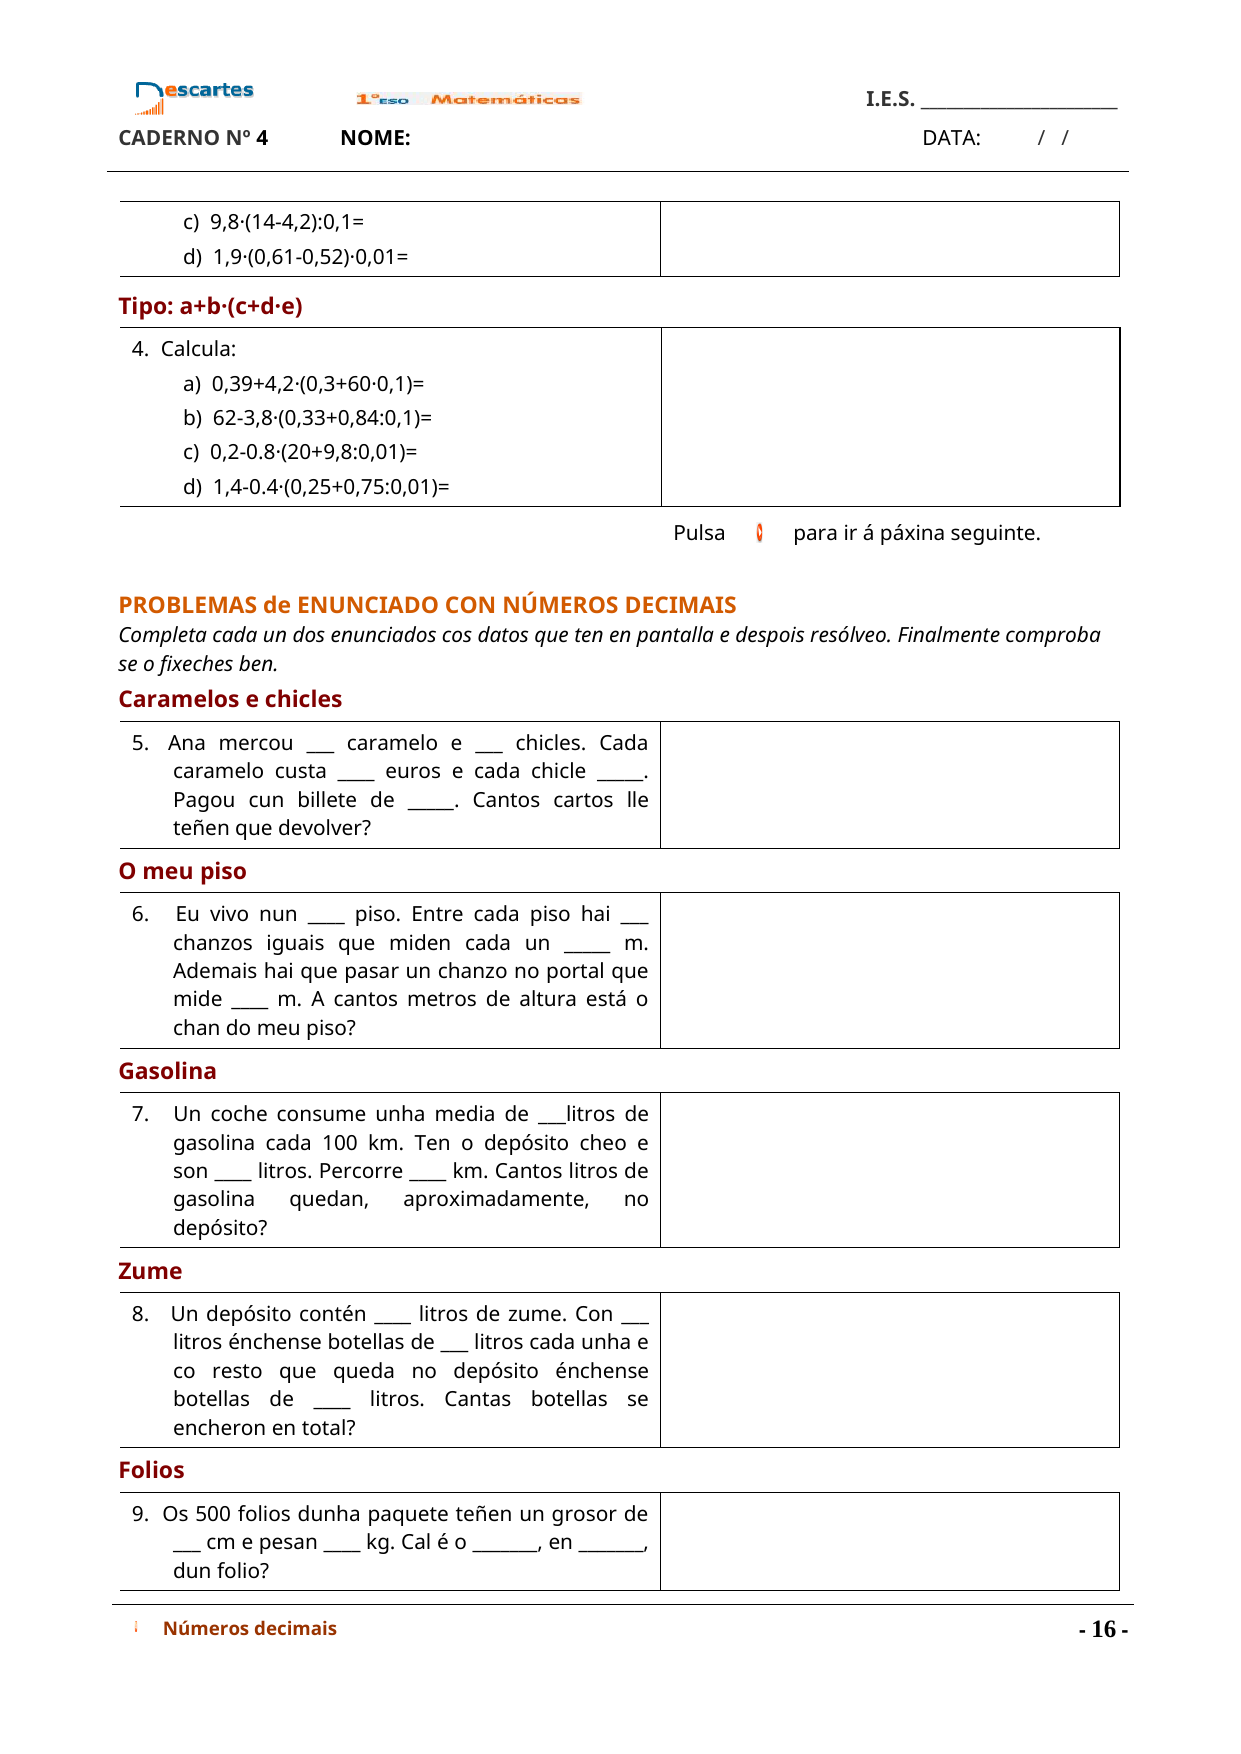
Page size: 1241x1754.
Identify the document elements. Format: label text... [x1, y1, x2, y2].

table_header c) 9,8·(14-4,2):0,1= d) 1,9·(0,61-0,52)·0,01= [120, 202, 660, 276]
table_cell Pulsa [661, 507, 731, 558]
table_header Un depósito contén ____ litros de zume. Con ___ litros énchense botellas de ___ litros cada unha e co resto que queda no depósito énchense botellas de ____ litros. Cantas botellas se encheron en total? [120, 1293, 660, 1447]
text O meu piso [118, 855, 1122, 886]
picture [134, 82, 257, 115]
text Gasolina [118, 1055, 1122, 1086]
table_header [661, 893, 1119, 1047]
table_header Calcula: a) 0,39+4,2·(0,3+60·0,1)= b) 62-3,8·(0,33+0,84:0,1)= c) 0,2-0.8·(20+9,8:0,01)= d) 1,4-0.4·(0,25+0,75:0,01)= [120, 328, 661, 506]
text Zume [118, 1254, 1122, 1286]
text Caramelos e chicles [118, 683, 1122, 714]
picture [756, 522, 763, 543]
table_header Os 500 folios dunha paquete teñen un grosor de ___ cm e pesan ____ kg. Cal é o _______, en _______, dun folio? [120, 1493, 660, 1590]
table_header [661, 1293, 1119, 1447]
table_header [661, 202, 1119, 276]
text Completa cada un dos enunciados cos datos que ten en pantalla e despois resólveo. Finalmente comproba se o fixeches ben. [118, 620, 1122, 677]
table_header [661, 1093, 1119, 1247]
table_header [662, 328, 1119, 506]
table_header [661, 1493, 1119, 1590]
picture [134, 1620, 138, 1632]
text Folios [118, 1454, 1122, 1486]
text PROBLEMAS de ENUNCIADO CON NÚMEROS DECIMAIS [118, 589, 1122, 620]
table_header [661, 722, 1119, 847]
table_cell para ir á páxina seguinte. [788, 507, 1120, 558]
table_header Eu vivo nun ____ piso. Entre cada piso hai ___ chanzos iguais que miden cada un _____ m. Ademais hai que pasar un chanzo no portal que mide ____ m. A cantos metros de altura está o chan do meu piso? [120, 893, 660, 1047]
table_cell [731, 507, 787, 558]
picture [356, 92, 585, 105]
table_cell [120, 507, 661, 558]
text Tipo: a+b·(c+d·e) [118, 290, 1122, 321]
table_header Ana mercou ___ caramelo e ___ chicles. Cada caramelo custa ____ euros e cada chicle _____. Pagou cun billete de _____. Cantos cartos lle teñen que devolver? [120, 722, 660, 847]
table_header Un coche consume unha media de ___litros de gasolina cada 100 km. Ten o depósito cheo e son ____ litros. Percorre ____ km. Cantos litros de gasolina quedan, aproximadamente, no depósito? [120, 1093, 660, 1247]
